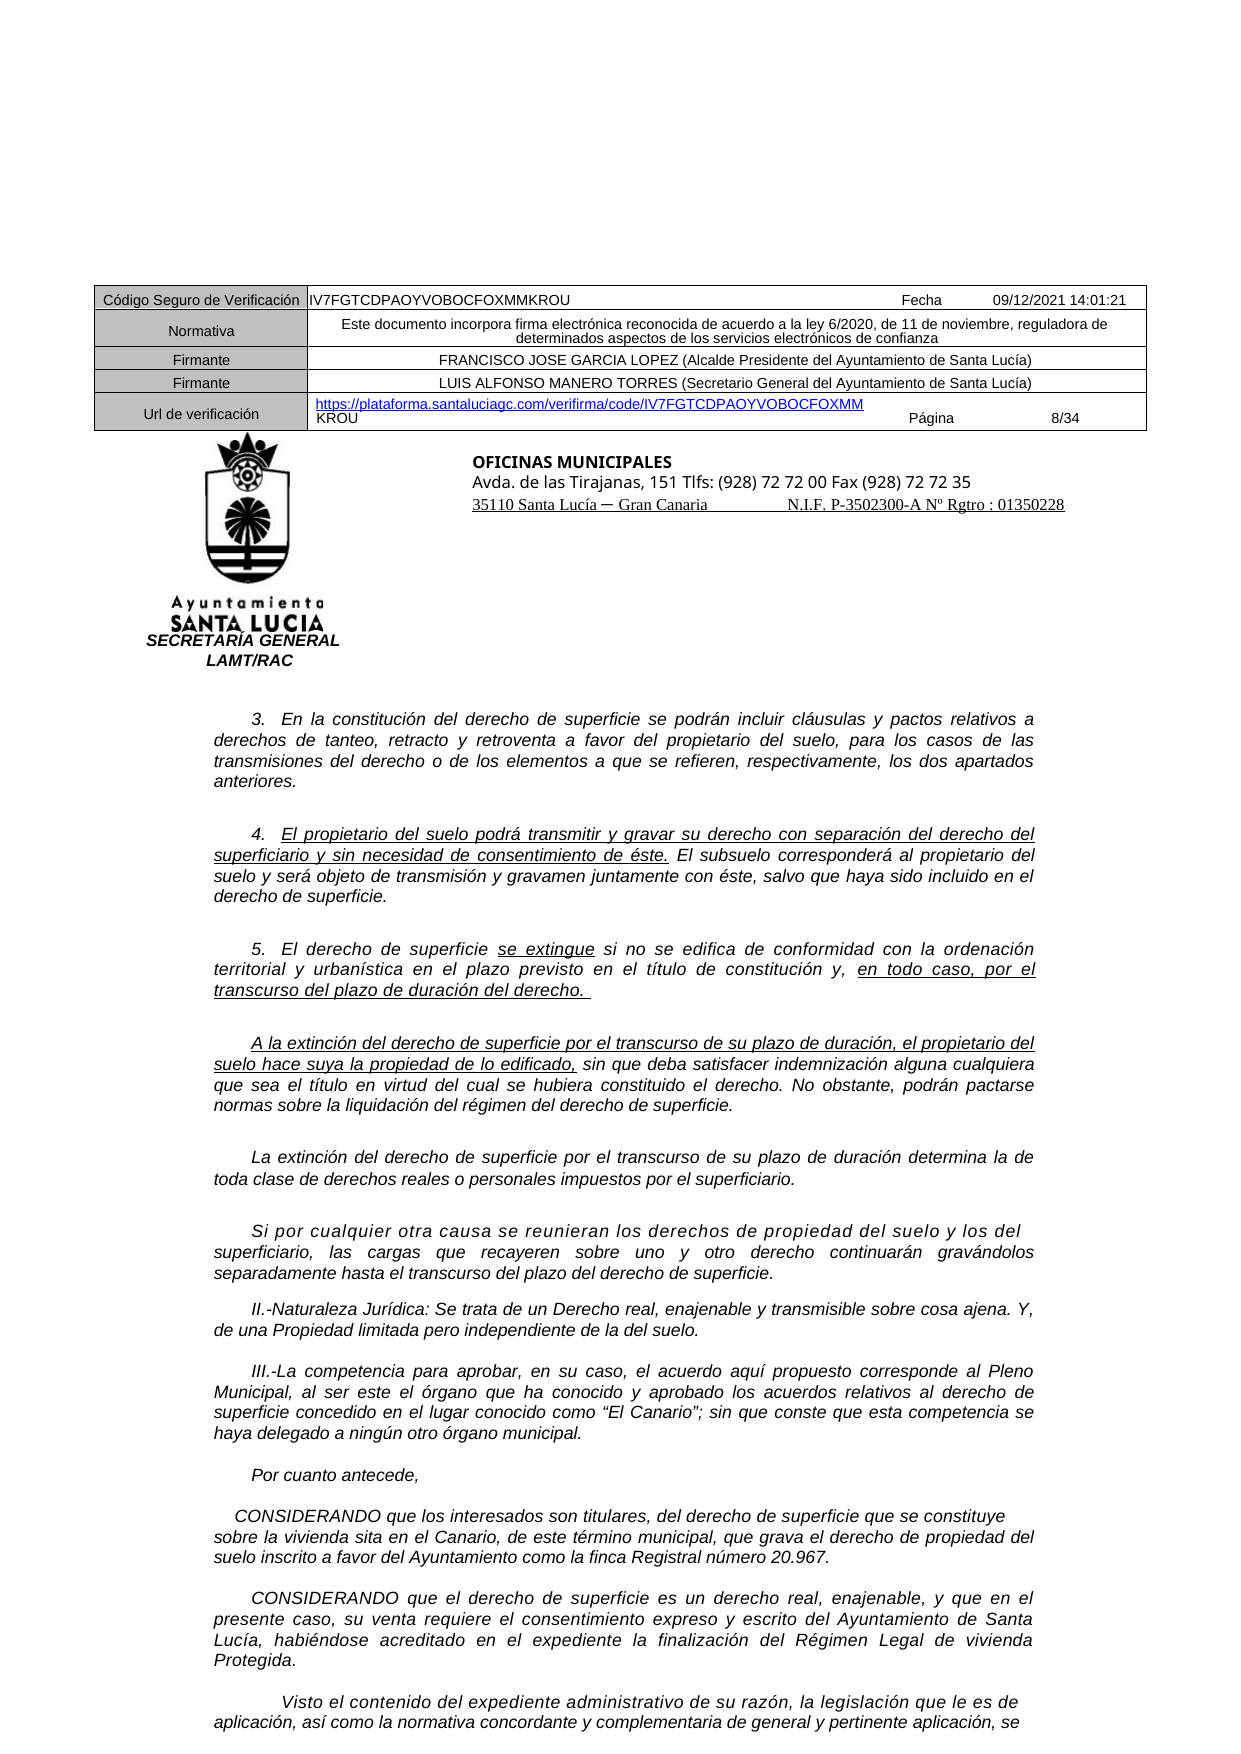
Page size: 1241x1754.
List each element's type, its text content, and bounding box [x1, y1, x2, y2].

table_header Código Seguro de Verificación [95, 286, 307, 308]
table_header OFICINAS MUNICIPALES Avda. de las Tirajanas, 151 Tlfs: (928) 72 72 00 Fax (928) 72 72 35 35110 Santa Lucía – Gran Canaria N.I.F. P-3502300-A Nº Rgtro : 01350228 [345, 431, 1148, 631]
text superficiario, las cargas que recayeren sobre uno y otro derecho continuarán gravándolos separadamente hasta el transcurso del plazo del derecho de superficie. [213, 1242, 1035, 1283]
table_cell Normativa [95, 310, 307, 346]
list En la constitución del derecho de superficie se podrán incluir cláusulas y pactos relativos a derechos de tanteo, retracto y retroventa a favor del propietario del suelo, para los casos de las transmisiones del derecho o de los elementos a que se refieren, respectivamente, los dos apartados anteriores. [213, 709, 1035, 792]
table_cell Este documento incorpora firma electrónica reconocida de acuerdo a la ley 6/2020, de 11 de noviembre, reguladora de determinados aspectos de los servicios electrónicos de confianza [308, 310, 1146, 346]
table_cell Firmante [95, 347, 307, 369]
list El propietario del suelo podrá transmitir y gravar su derecho con separación del derecho del superficiario y sin necesidad de consentimiento de éste. El subsuelo corresponderá al propietario del suelo y será objeto de transmisión y gravamen juntamente con éste, salvo que haya sido incluido en el derecho de superficie. [213, 824, 1035, 907]
text III.-La competencia para aprobar, en su caso, el acuerdo aquí propuesto corresponde al Pleno Municipal, al ser este el órgano que ha conocido y aprobado los acuerdos relativos al derecho de superficie concedido en el lugar conocido como “El Canario”; sin que conste que esta competencia se haya delegado a ningún otro órgano municipal. [213, 1361, 1035, 1444]
text CONSIDERANDO que el derecho de superficie es un derecho real, enajenable, y que en el presente caso, su venta requiere el consentimiento expreso y escrito del Ayuntamiento de Santa Lucía, habiéndose acreditado en el expediente la finalización del Régimen Legal de vivienda Protegida. [213, 1588, 1035, 1671]
text Visto el contenido del expediente administrativo de su razón, la legislación que le es de [281, 1692, 1148, 1712]
table_cell FRANCISCO JOSE GARCIA LOPEZ (Alcalde Presidente del Ayuntamiento de Santa Lucía) [308, 347, 1146, 369]
table_header [94, 431, 344, 631]
table_cell Url de verificación [95, 393, 307, 430]
text La extinción del derecho de superficie por el transcurso de su plazo de duración determina la de toda clase de derechos reales o personales impuestos por el superficiario. [213, 1147, 1035, 1189]
text II.-Naturaleza Jurídica: Se trata de un Derecho real, enajenable y transmisible sobre cosa ajena. Y, de una Propiedad limitada pero independiente de la del suelo. [213, 1299, 1035, 1341]
text Por cuanto antecede, [251, 1464, 1148, 1485]
picture [171, 432, 324, 632]
table_cell Firmante [95, 370, 307, 392]
text sobre la vivienda sita en el Canario, de este término municipal, que grava el derecho de propiedad del suelo inscrito a favor del Ayuntamiento como la finca Registral número 20.967. [213, 1527, 1035, 1568]
table_cell LUIS ALFONSO MANERO TORRES (Secretario General del Ayuntamiento de Santa Lucía) [308, 370, 1146, 392]
text aplicación, así como la normativa concordante y complementaria de general y pertinente aplicación, se [213, 1712, 1148, 1733]
table_header IV7FGTCDPAOYVOBOCFOXMMKROU Fecha 09/12/2021 14:01:21 [308, 286, 1146, 308]
text CONSIDERANDO que los interesados son titulares, del derecho de superficie que se constituye [93, 1506, 1148, 1526]
table_cell [345, 631, 1148, 672]
text Si por cualquier otra causa se reunieran los derechos de propiedad del suelo y los del [251, 1221, 1148, 1242]
table_cell SECRETARÍA GENERAL LAMT/RAC [94, 631, 344, 672]
table_cell https://plataforma.santaluciagc.com/verifirma/code/IV7FGTCDPAOYVOBOCFOXMM KROU Página 8/34 [308, 393, 1146, 430]
list El derecho de superficie se extingue si no se edifica de conformidad con la ordenación territorial y urbanística en el plazo previsto en el título de constitución y, en todo caso, por el transcurso del plazo de duración del derecho. [213, 938, 1035, 1001]
text A la extinción del derecho de superficie por el transcurso de su plazo de duración, el propietario del suelo hace suya la propiedad de lo edificado, sin que deba satisfacer indemnización alguna cualquiera que sea el título en virtud del cual se hubiera constituido el derecho. No obstante, podrán pactarse normas sobre la liquidación del régimen del derecho de superficie. [213, 1033, 1035, 1116]
